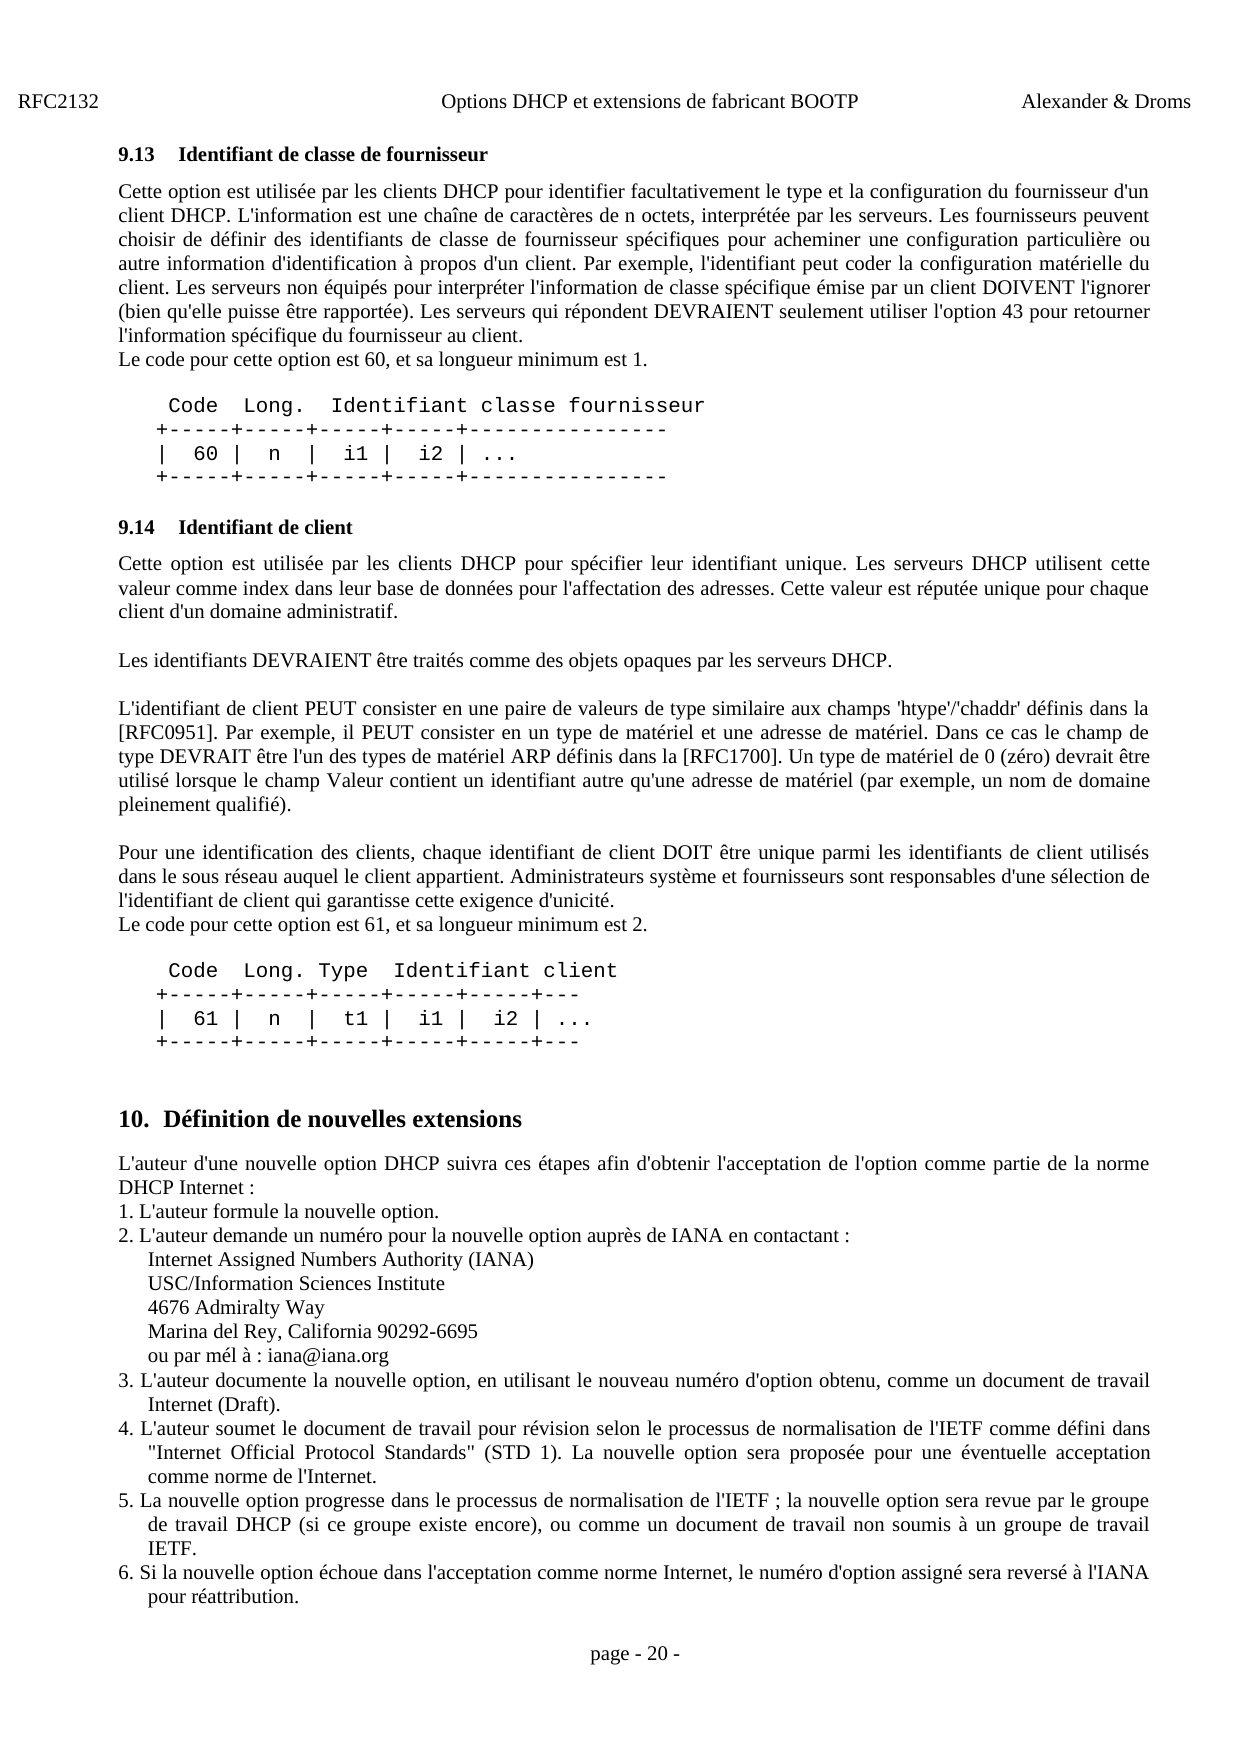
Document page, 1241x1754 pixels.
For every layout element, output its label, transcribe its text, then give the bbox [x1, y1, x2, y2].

text Pour une identification des clients, chaque identifiant de client DOIT être unique parmi les identifiants de client utilisés dans le sous réseau auquel le client appartient. Administrateurs système et fournisseurs sont responsables d'une sélection de l'identifiant de client qui garantisse cette exigence d'unicité. [118, 840, 1152, 912]
text +-----+-----+-----+-----+---------------- [118, 466, 1152, 490]
text 4. L'auteur soumet le document de travail pour révision selon le processus de normalisation de l'IETF comme défini dans "Internet Official Protocol Standards" (STD 1). La nouvelle option sera proposée pour une éventuelle acceptation comme norme de l'Internet. [118, 1416, 1152, 1488]
text 3. L'auteur documente la nouvelle option, en utilisant le nouveau numéro d'option obtenu, comme un document de travail Internet (Draft). [118, 1367, 1152, 1416]
text +-----+-----+-----+-----+-----+--- [118, 1031, 1152, 1055]
subtitle 10. Définition de nouvelles extensions [118, 1104, 1152, 1133]
subtitle 9.13 Identifiant de classe de fournisseur [118, 142, 1152, 166]
subtitle 9.14 Identifiant de client [118, 515, 1152, 539]
text Cette option est utilisée par les clients DHCP pour spécifier leur identifiant unique. Les serveurs DHCP utilisent cette valeur comme index dans leur base de données pour l'affectation des adresses. Cette valeur est réputée unique pour chaque client d'un domaine administratif. [118, 551, 1152, 623]
text L'auteur d'une nouvelle option DHCP suivra ces étapes afin d'obtenir l'acceptation de l'option comme partie de la norme DHCP Internet : [118, 1151, 1152, 1199]
text Cette option est utilisée par les clients DHCP pour identifier facultativement le type et la configuration du fournisseur d'un client DHCP. L'information est une chaîne de caractères de n octets, interprétée par les serveurs. Les fournisseurs peuvent choisir de définir des identifiants de classe de fournisseur spécifiques pour acheminer une configuration particulière ou autre information d'identification à propos d'un client. Par exemple, l'identifiant peut coder la configuration matérielle du client. Les serveurs non équipés pour interpréter l'information de classe spécifique émise par un client DOIVENT l'ignorer (bien qu'elle puisse être rapportée). Les serveurs qui répondent DEVRAIENT seulement utiliser l'option 43 pour retourner l'information spécifique du fournisseur au client. [118, 179, 1152, 347]
text Code Long. Identifiant classe fournisseur [118, 395, 1152, 419]
text Le code pour cette option est 60, et sa longueur minimum est 1. [118, 347, 1152, 371]
text Code Long. Type Identifiant client [118, 960, 1152, 984]
text +-----+-----+-----+-----+---------------- [118, 419, 1152, 442]
text | 60 | n | i1 | i2 | ... [118, 442, 1152, 466]
text Le code pour cette option est 61, et sa longueur minimum est 2. [118, 912, 1152, 936]
text 5. La nouvelle option progresse dans le processus de normalisation de l'IETF ; la nouvelle option sera revue par le groupe de travail DHCP (si ce groupe existe encore), ou comme un document de travail non soumis à un groupe de travail IETF. [118, 1488, 1152, 1560]
text 2. L'auteur demande un numéro pour la nouvelle option auprès de IANA en contactant : Internet Assigned Numbers Authority (IANA) USC/Information Sciences Institute 4676 Admiralty Way Marina del Rey, California 90292-6695 ou par mél à : iana@iana.org [118, 1223, 1152, 1367]
text 6. Si la nouvelle option échoue dans l'acceptation comme norme Internet, le numéro d'option assigné sera reversé à l'IANA pour réattribution. [118, 1560, 1152, 1608]
text Les identifiants DEVRAIENT être traités comme des objets opaques par les serveurs DHCP. [118, 648, 1152, 672]
text | 61 | n | t1 | i1 | i2 | ... [118, 1008, 1152, 1031]
text L'identifiant de client PEUT consister en une paire de valeurs de type similaire aux champs 'htype'/'chaddr' définis dans la [RFC0951]. Par exemple, il PEUT consister en un type de matériel et une adresse de matériel. Dans ce cas le champ de type DEVRAIT être l'un des types de matériel ARP définis dans la [RFC1700]. Un type de matériel de 0 (zéro) devrait être utilisé lorsque le champ Valeur contient un identifiant autre qu'une adresse de matériel (par exemple, un nom de domaine pleinement qualifié). [118, 696, 1152, 816]
text +-----+-----+-----+-----+-----+--- [118, 984, 1152, 1008]
text 1. L'auteur formule la nouvelle option. [118, 1199, 1152, 1223]
